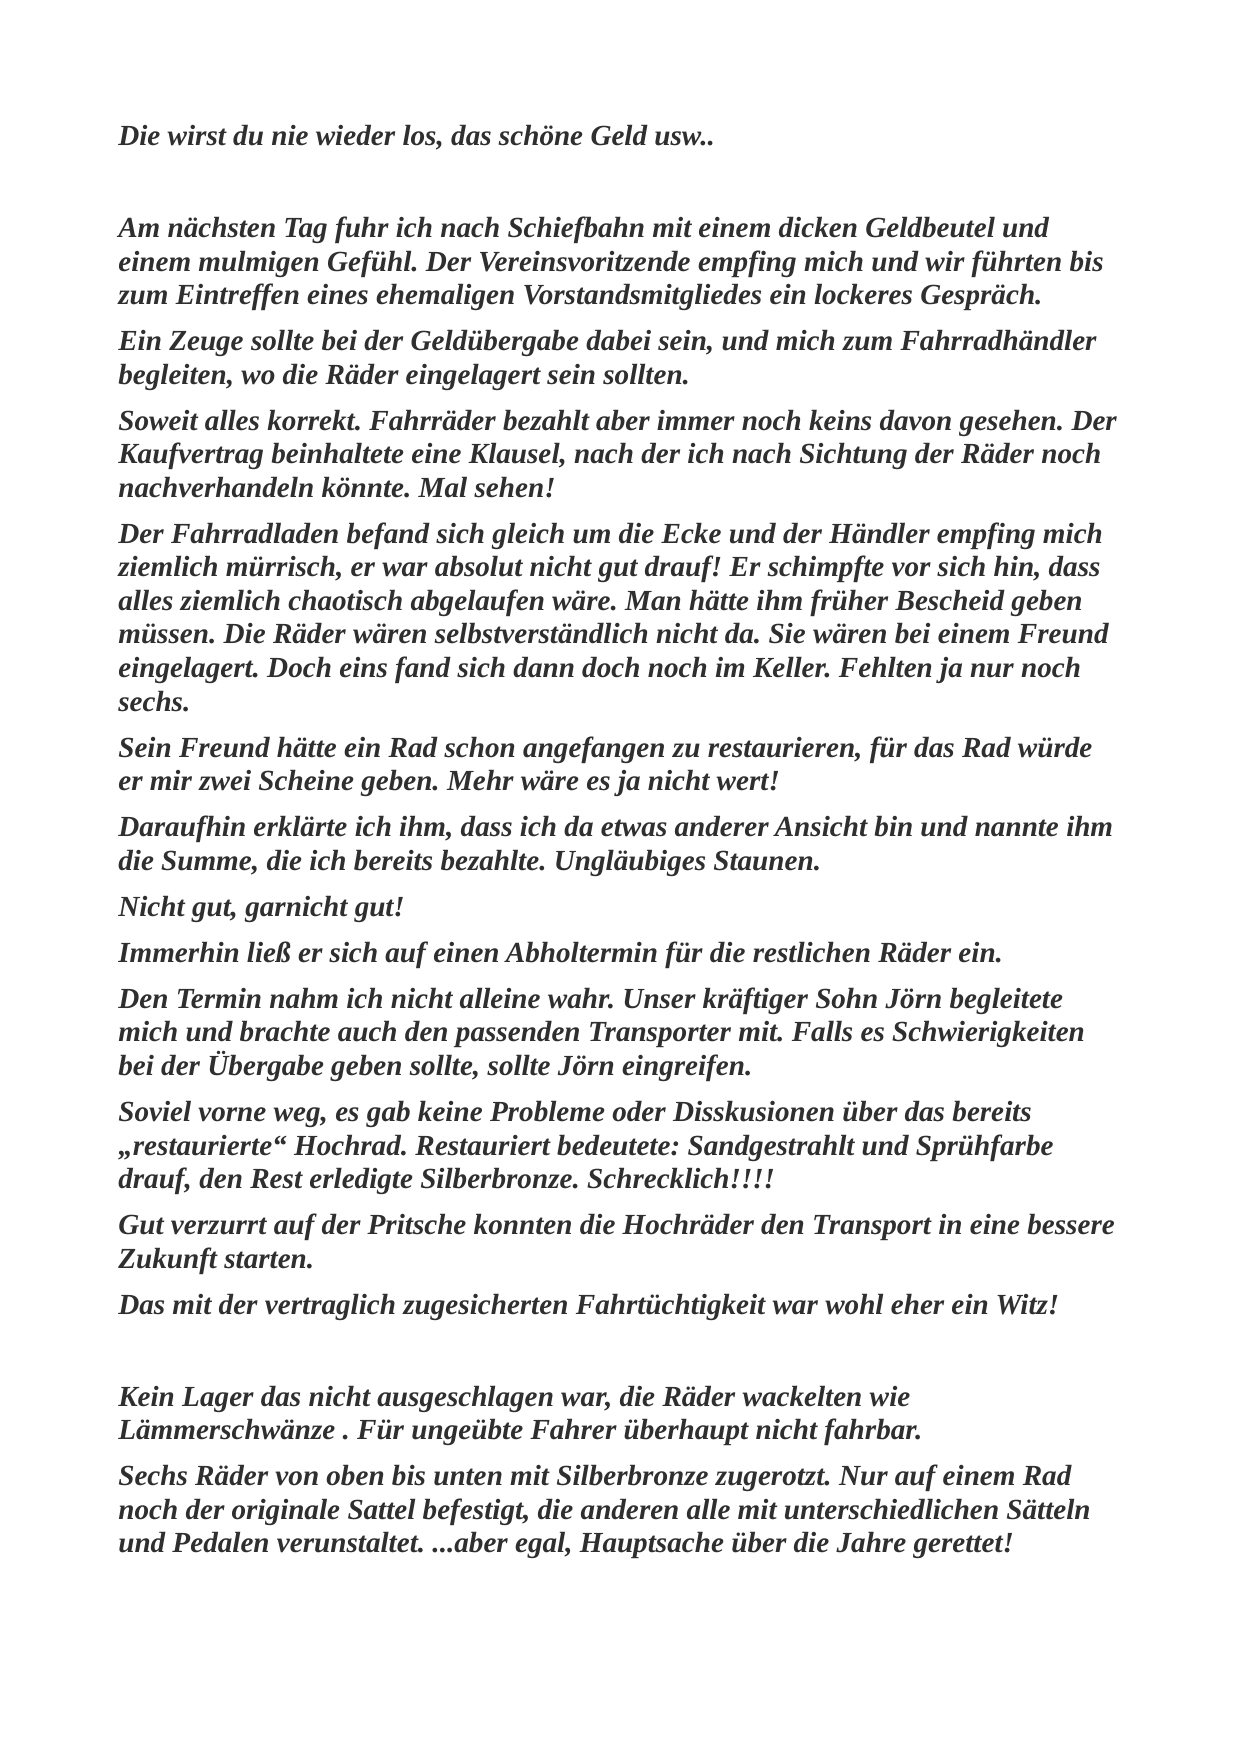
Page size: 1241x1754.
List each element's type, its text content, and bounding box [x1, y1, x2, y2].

text Kein Lager das nicht ausgeschlagen war, die Räder wackelten wie Lämmerschwänze . Für ungeübte Fahrer überhaupt nicht fahrbar. [118, 1379, 1122, 1446]
text Der Fahrradladen befand sich gleich um die Ecke und der Händler empfing mich ziemlich mürrisch, er war absolut nicht gut drauf! Er schimpfte vor sich hin, dass alles ziemlich chaotisch abgelaufen wäre. Man hätte ihm früher Bescheid geben müssen. Die Räder wären selbstverständlich nicht da. Sie wären bei einem Freund eingelagert. Doch eins fand sich dann doch noch im Keller. Fehlten ja nur noch sechs. [118, 516, 1122, 717]
text Gut verzurrt auf der Pritsche konnten die Hochräder den Transport in eine bessere Zukunft starten. [118, 1207, 1122, 1274]
text Ein Zeuge sollte bei der Geldübergabe dabei sein, und mich zum Fahrradhändler begleiten, wo die Räder eingelagert sein sollten. [118, 323, 1122, 390]
text Soviel vorne weg, es gab keine Probleme oder Disskusionen über das bereits „restaurierte“ Hochrad. Restauriert bedeutete: Sandgestrahlt und Sprühfarbe drauf, den Rest erledigte Silberbronze. Schrecklich!!!! [118, 1094, 1122, 1195]
text Sechs Räder von oben bis unten mit Silberbronze zugerotzt. Nur auf einem Rad noch der originale Sattel befestigt, die anderen alle mit unterschiedlichen Sätteln und Pedalen verunstaltet. ...aber egal, Hauptsache über die Jahre gerettet! [118, 1458, 1122, 1559]
text Sein Freund hätte ein Rad schon angefangen zu restaurieren, für das Rad würde er mir zwei Scheine geben. Mehr wäre es ja nicht wert! [118, 730, 1122, 797]
text Die wirst du nie wieder los, das schöne Geld usw.. [118, 118, 1122, 152]
text Immerhin ließ er sich auf einen Abholtermin für die restlichen Räder ein. [118, 935, 1122, 968]
text Den Termin nahm ich nicht alleine wahr. Unser kräftiger Sohn Jörn begleitete mich und brachte auch den passenden Transporter mit. Falls es Schwierigkeiten bei der Übergabe geben sollte, sollte Jörn eingreifen. [118, 981, 1122, 1082]
text Nicht gut, garnicht gut! [118, 889, 1122, 922]
text Das mit der vertraglich zugesicherten Fahrtüchtigkeit war wohl eher ein Witz! [118, 1287, 1122, 1320]
text Daraufhin erklärte ich ihm, dass ich da etwas anderer Ansicht bin und nannte ihm die Summe, die ich bereits bezahlte. Ungläubiges Staunen. [118, 809, 1122, 876]
text Soweit alles korrekt. Fahrräder bezahlt aber immer noch keins davon gesehen. Der Kaufvertrag beinhaltete eine Klausel, nach der ich nach Sichtung der Räder noch nachverhandeln könnte. Mal sehen! [118, 403, 1122, 503]
text Am nächsten Tag fuhr ich nach Schiefbahn mit einem dicken Geldbeutel und einem mulmigen Gefühl. Der Vereinsvoritzende empfing mich und wir führten bis zum Eintreffen eines ehemaligen Vorstandsmitgliedes ein lockeres Gespräch. [118, 210, 1122, 311]
